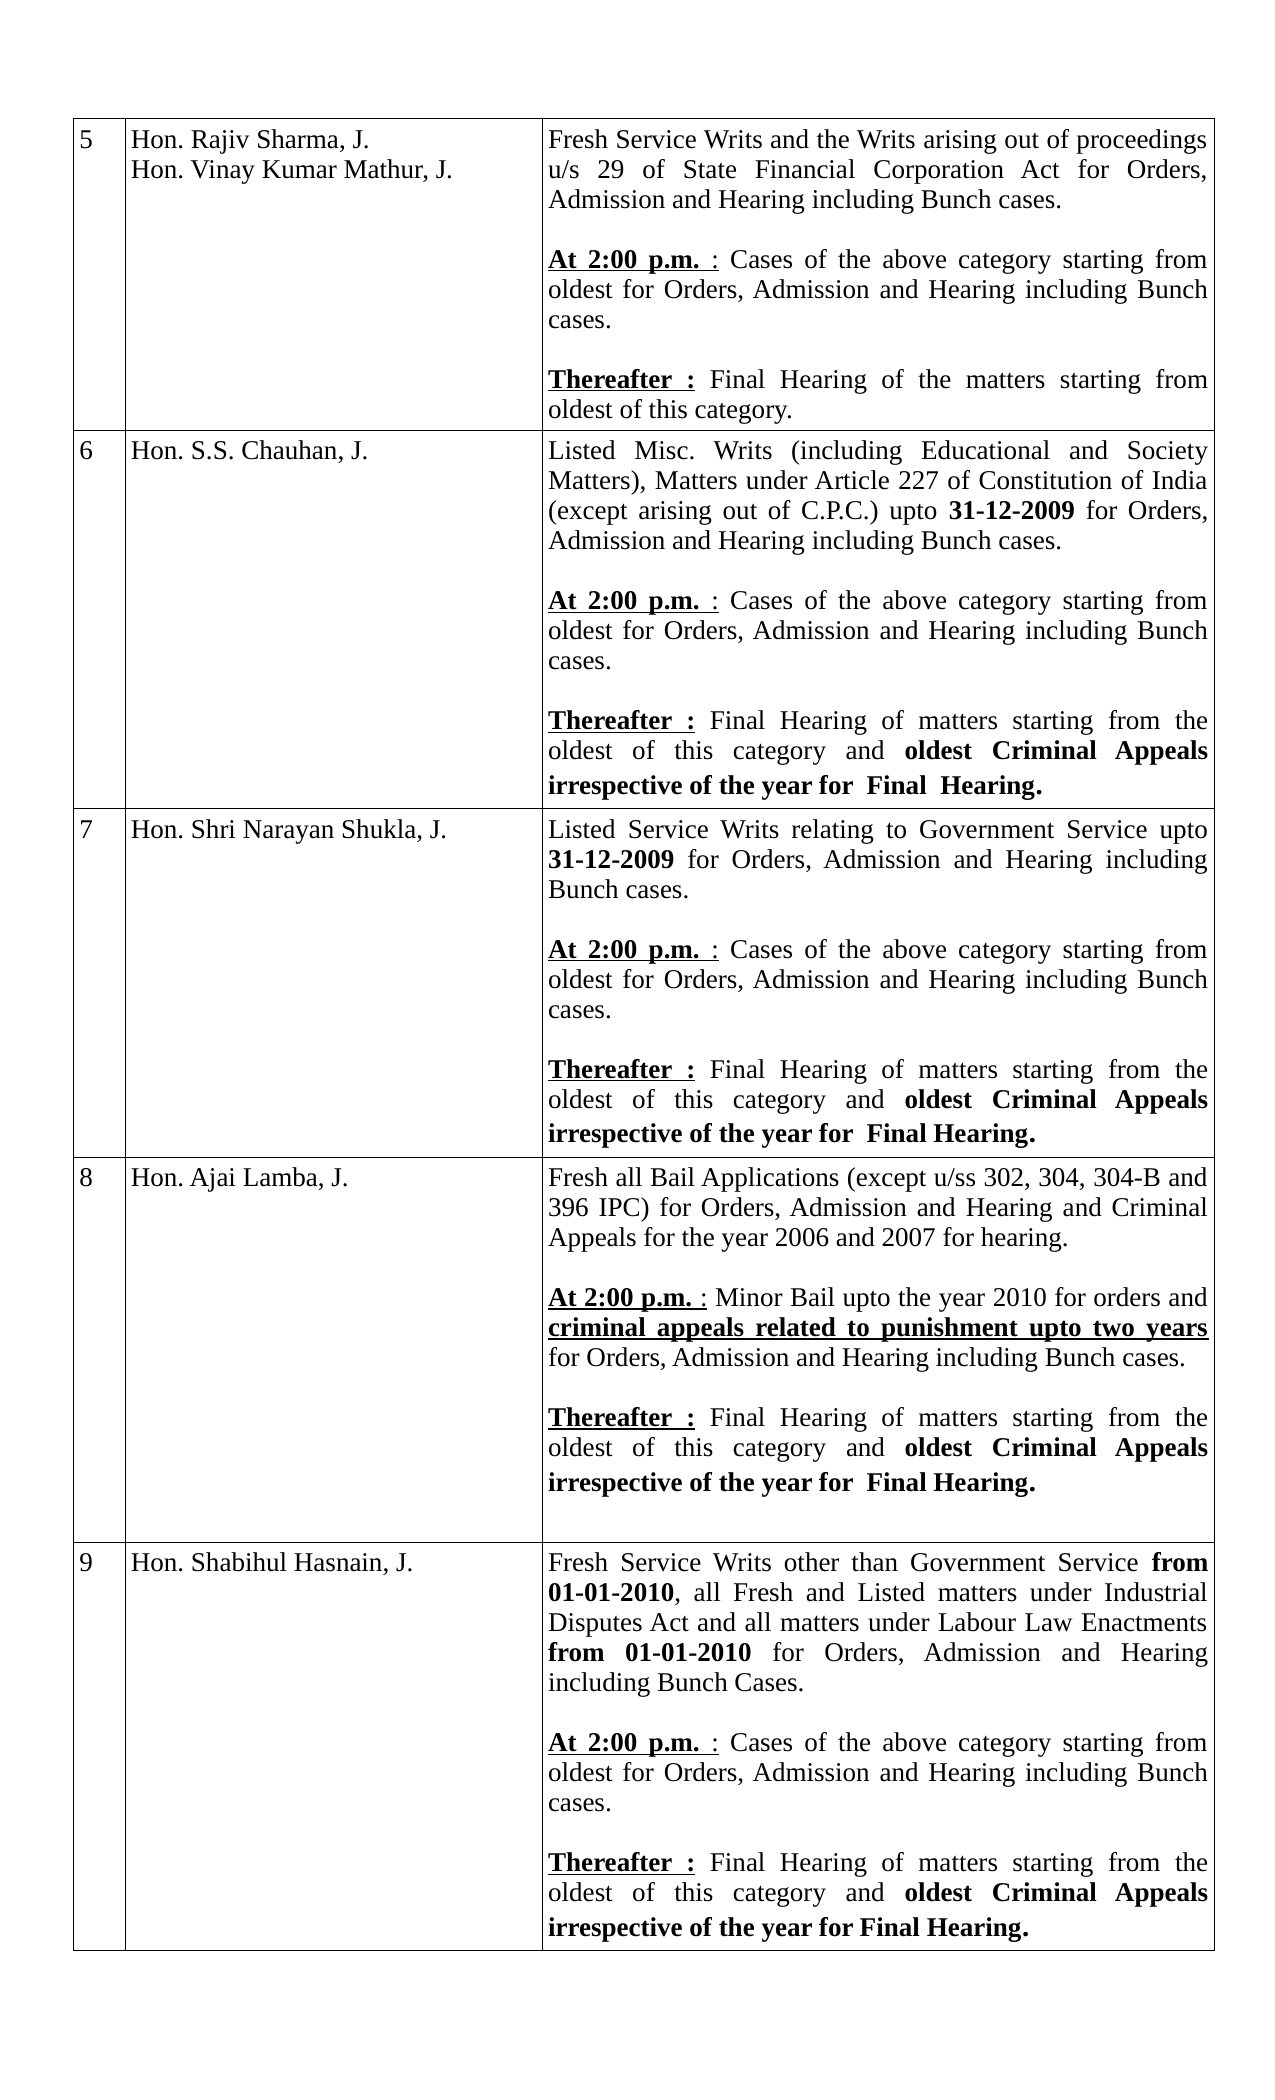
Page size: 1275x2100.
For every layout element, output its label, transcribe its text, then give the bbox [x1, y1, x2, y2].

table_cell Fresh all Bail Applications (except u/ss 302, 304, 304-B and 396 IPC) for Orders, Admission and Hearing and Criminal Appeals for the year 2006 and 2007 for hearing. At 2:00 p.m. : Minor Bail upto the year 2010 for orders and criminal appeals related to punishment upto two years for Orders, Admission and Hearing including Bunch cases. Thereafter : Final Hearing of matters starting from the oldest of this category and oldest Criminal Appeals irrespective of the year for Final Hearing. [543, 1158, 1214, 1542]
table_cell Hon. Ajai Lamba, J. [126, 1158, 542, 1542]
table_cell Listed Misc. Writs (including Educational and Society Matters), Matters under Article 227 of Constitution of India (except arising out of C.P.C.) upto 31-12-2009 for Orders, Admission and Hearing including Bunch cases. At 2:00 p.m. : Cases of the above category starting from oldest for Orders, Admission and Hearing including Bunch cases. Thereafter : Final Hearing of matters starting from the oldest of this category and oldest Criminal Appeals irrespective of the year for Final Hearing. [543, 431, 1214, 808]
table_cell 9 [74, 1543, 125, 1950]
table_cell Fresh Service Writs and the Writs arising out of proceedings u/s 29 of State Financial Corporation Act for Orders, Admission and Hearing including Bunch cases. At 2:00 p.m. : Cases of the above category starting from oldest for Orders, Admission and Hearing including Bunch cases. Thereafter : Final Hearing of the matters starting from oldest of this category. [543, 119, 1214, 430]
table_cell Hon. S.S. Chauhan, J. [126, 431, 542, 808]
table_cell 7 [74, 809, 125, 1157]
table_cell 6 [74, 431, 125, 808]
table_cell 5 [74, 119, 125, 430]
table_cell 8 [74, 1158, 125, 1542]
table_cell Fresh Service Writs other than Government Service from 01-01-2010, all Fresh and Listed matters under Industrial Disputes Act and all matters under Labour Law Enactments from 01-01-2010 for Orders, Admission and Hearing including Bunch Cases. At 2:00 p.m. : Cases of the above category starting from oldest for Orders, Admission and Hearing including Bunch cases. Thereafter : Final Hearing of matters starting from the oldest of this category and oldest Criminal Appeals irrespective of the year for Final Hearing. [543, 1543, 1214, 1950]
table_cell Hon. Shabihul Hasnain, J. [126, 1543, 542, 1950]
table_cell Hon. Shri Narayan Shukla, J. [126, 809, 542, 1157]
table_cell Listed Service Writs relating to Government Service upto 31-12-2009 for Orders, Admission and Hearing including Bunch cases. At 2:00 p.m. : Cases of the above category starting from oldest for Orders, Admission and Hearing including Bunch cases. Thereafter : Final Hearing of matters starting from the oldest of this category and oldest Criminal Appeals irrespective of the year for Final Hearing. [543, 809, 1214, 1157]
table_cell Hon. Rajiv Sharma, J. Hon. Vinay Kumar Mathur, J. [126, 119, 542, 430]
